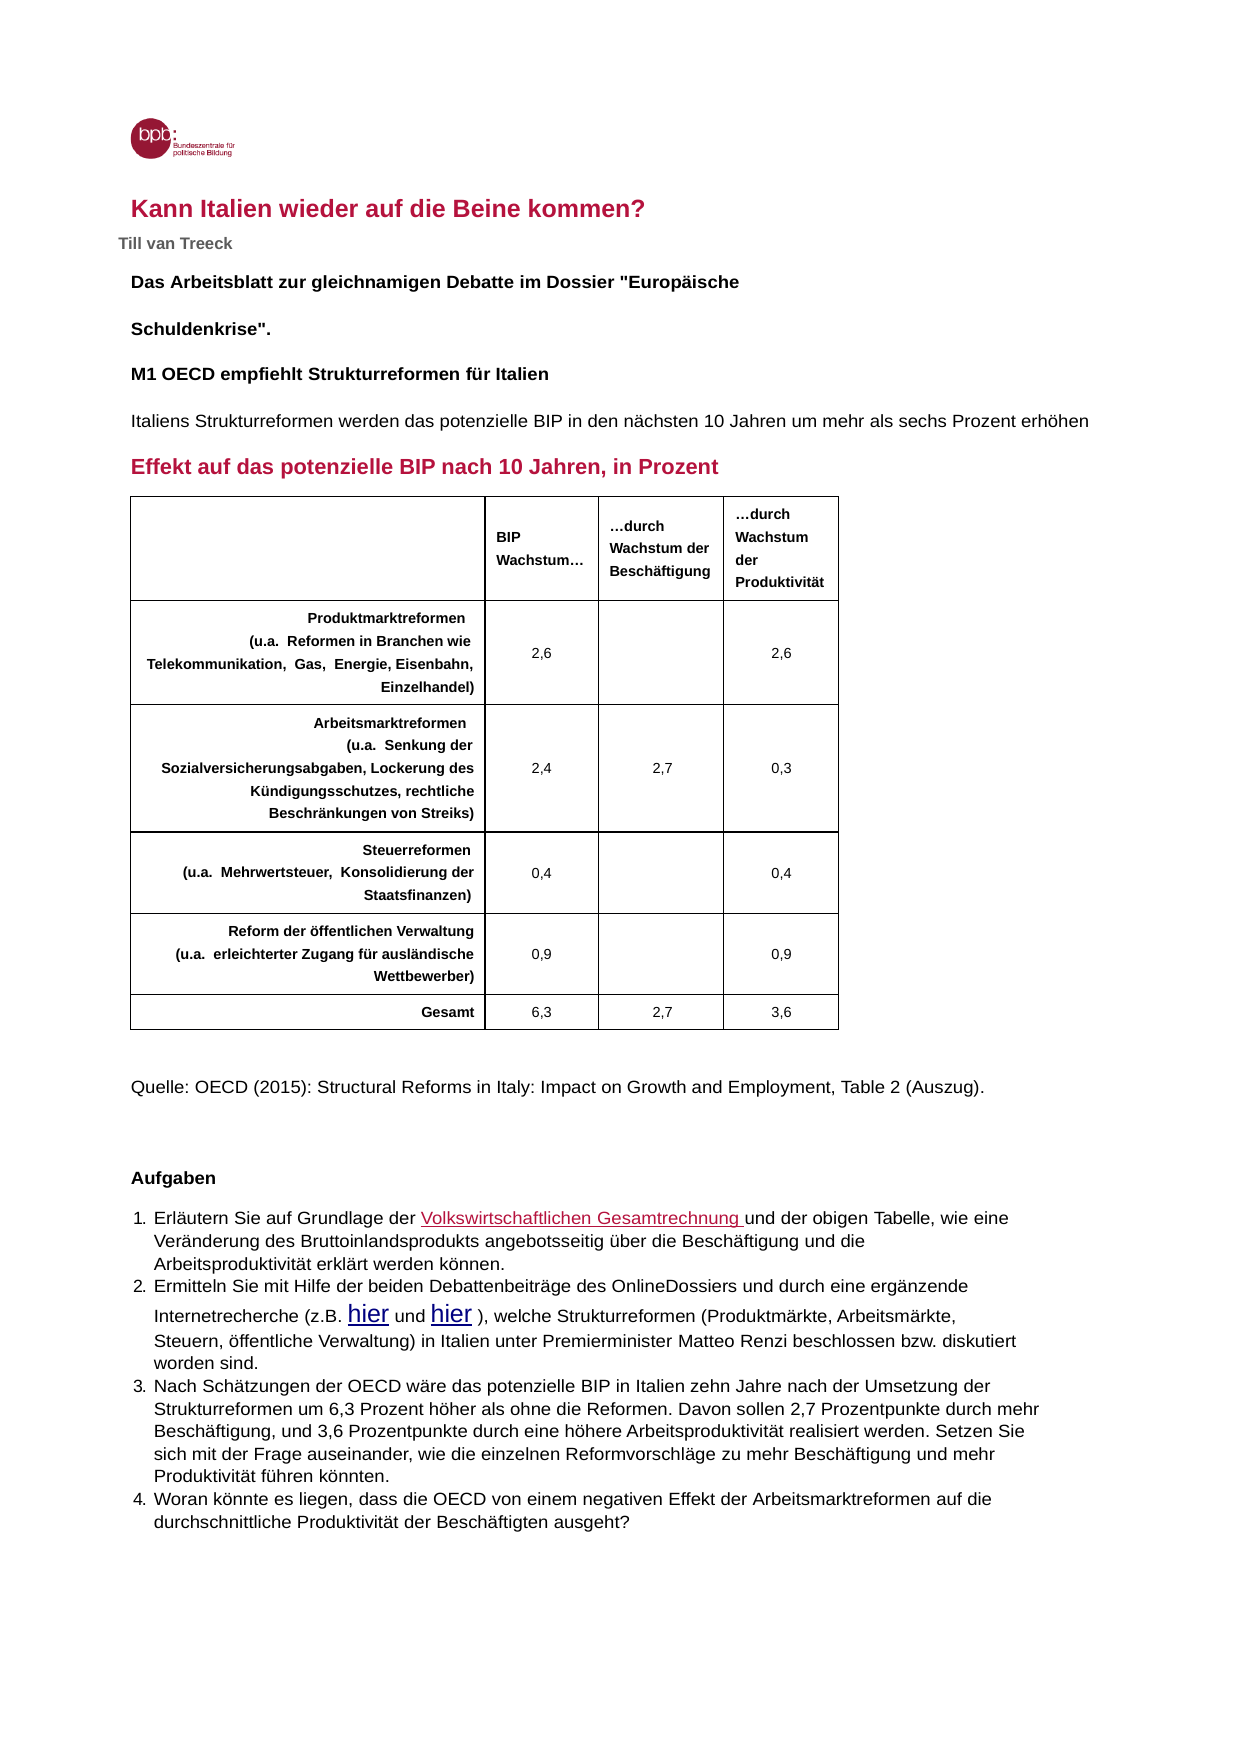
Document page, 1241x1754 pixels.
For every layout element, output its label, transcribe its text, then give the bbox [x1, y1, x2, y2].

table_cell 0,4 [724, 833, 838, 913]
subtitle Das Arbeitsblatt zur gleichnamigen Debatte im Dossier "Europäische Schuldenkrise". [131, 272, 753, 339]
table_cell 6,3 [486, 995, 598, 1029]
table_cell [599, 601, 723, 704]
table_cell 2,4 [486, 705, 598, 831]
subtitle M1 OECD empfiehlt Strukturreformen für Italien [131, 364, 753, 384]
table_cell 2,6 [724, 601, 838, 704]
table_cell 0,9 [724, 914, 838, 994]
table_cell Gesamt [131, 995, 484, 1029]
table_cell 0,4 [486, 833, 598, 913]
list Ermitteln Sie mit Hilfe der beiden Debattenbeiträge des Online­Dossiers und durch eine ergänzende Internetrecherche (z.B. hier und hier ), welche Strukturreformen (Produktmärkte, Arbeitsmärkte, Steuern, öffentliche Verwaltung) in Italien unter Premierminister Matteo Renzi beschlossen bzw. diskutiert worden sind. [133, 1276, 1032, 1373]
table_cell ­0,3 [724, 705, 838, 831]
table_header …durch Wachstum der Produktivität [724, 497, 838, 600]
table_cell 2,7 [599, 995, 723, 1029]
table_cell [599, 914, 723, 994]
table_cell 2,7 [599, 705, 723, 831]
table_cell 0,9 [486, 914, 598, 994]
text Kann Italien wieder auf die Beine kommen? [131, 194, 1122, 223]
table_cell 3,6 [724, 995, 838, 1029]
list Erläutern Sie auf Grundlage der Volkswirtschaftlichen Gesamtrechnung und der obigen Tabelle, wie eine Veränderung des Bruttoinlandsprodukts angebotsseitig über die Beschäftigung und die Arbeitsproduktivität erklärt werden können. [133, 1208, 1020, 1274]
text Italiens Strukturreformen werden das potenzielle BIP in den nächsten 10 Jahren um mehr als sechs Prozent erhöhen [131, 411, 1122, 431]
table_cell [599, 833, 723, 913]
text Till van Treeck [118, 234, 1122, 253]
table_cell 2,6 [486, 601, 598, 704]
table_header [131, 497, 484, 600]
text Quelle: OECD (2015): Structural Reforms in Italy: Impact on Growth and Employment, Table 2 (Auszug). [131, 1077, 1122, 1097]
list Nach Schätzungen der OECD wäre das potenzielle BIP in Italien zehn Jahre nach der Umsetzung der Strukturreformen um 6,3 Prozent höher als ohne die Reformen. Davon sollen 2,7 Prozentpunkte durch mehr Beschäftigung, und 3,6 Prozentpunkte durch eine höhere Arbeitsproduktivität realisiert werden. Setzen Sie sich mit der Frage auseinander, wie die einzelnen Reformvorschläge zu mehr Beschäftigung und mehr Produktivität führen könnten. [133, 1376, 1059, 1487]
table_header …durch Wachstum der Beschäftigung [599, 497, 723, 600]
table_cell Reform der öffentlichen Verwaltung (u.a. erleichterter Zugang für ausländische Wettbewerber) [131, 914, 484, 994]
table_cell Arbeitsmarktreformen (u.a. Senkung der Sozialversicherungsabgaben, Lockerung des Kündigungsschutzes, rechtliche Beschränkungen von Streiks) [131, 705, 484, 831]
table_cell Steuerreformen (u.a. Mehrwertsteuer, Konsolidierung der Staatsfinanzen) [131, 833, 484, 913]
table_header BIP­ Wachstum… [486, 497, 598, 600]
table_cell Produktmarktreformen (u.a. Reformen in Branchen wie Telekommunikation, Gas, Energie, Eisenbahn, Einzelhandel) [131, 601, 484, 704]
subtitle Aufgaben [131, 1168, 1122, 1188]
text Effekt auf das potenzielle BIP nach 10 Jahren, in Prozent [131, 454, 1122, 479]
list Woran könnte es liegen, dass die OECD von einem negativen Effekt der Arbeitsmarktreformen auf die durchschnittliche Produktivität der Beschäftigten ausgeht? [133, 1489, 998, 1532]
picture [130, 118, 235, 159]
